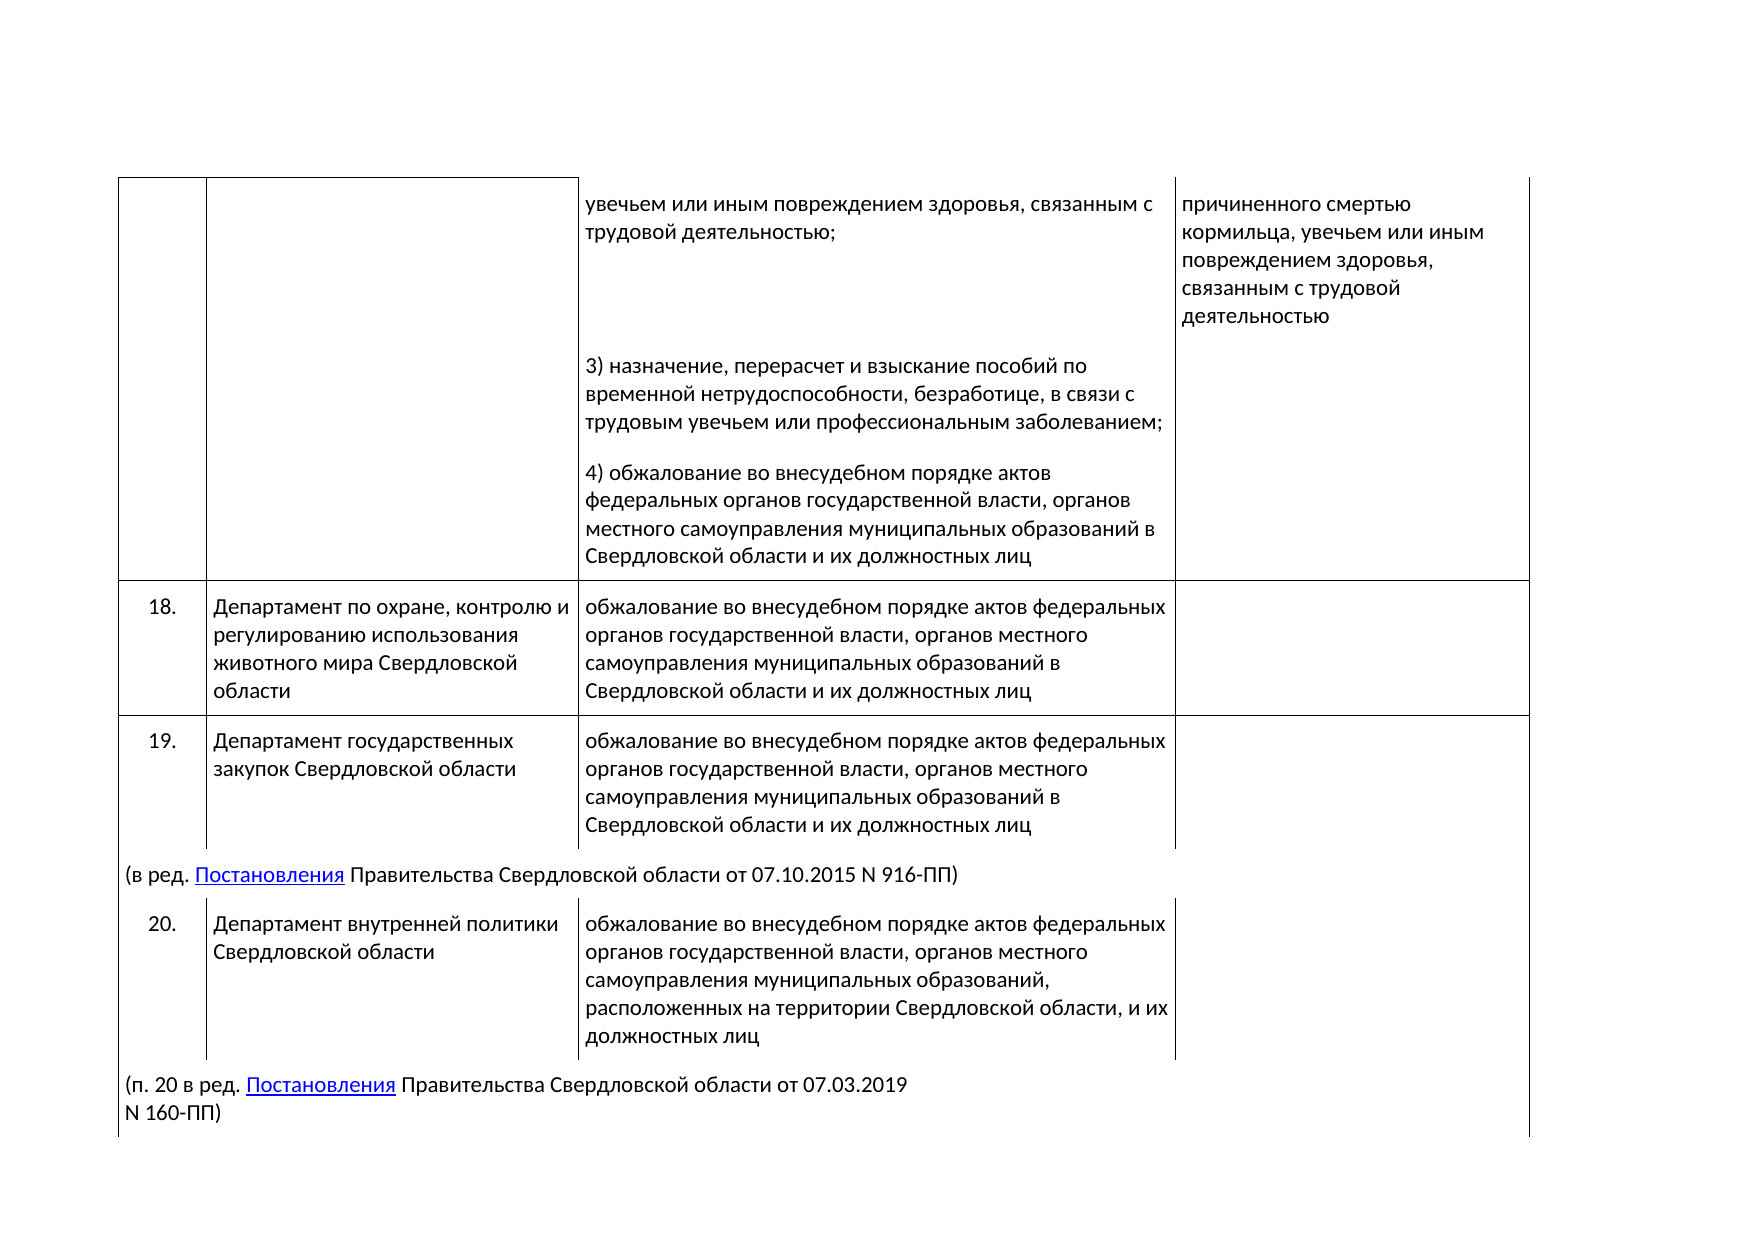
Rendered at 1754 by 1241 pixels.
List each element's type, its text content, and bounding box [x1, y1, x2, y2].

table_cell [1176, 898, 1529, 1060]
table_cell 19. [119, 716, 206, 849]
table_cell 18. [119, 581, 206, 715]
table_cell 3) назначение, перерасчет и взыскание пособий по временной нетрудоспособности, безработице, в связи с трудовым увечьем или профессиональным заболеванием; [579, 340, 1175, 446]
table_cell обжалование во внесудебном порядке актов федеральных органов государственной власти, органов местного самоуправления муниципальных образований, расположенных на территории Свердловской области, и их должностных лиц [579, 898, 1175, 1060]
table_cell [1176, 446, 1529, 580]
table_cell (п. 20 в ред. Постановления Правительства Свердловской области от 07.03.2019 N 160-ПП) [119, 1060, 1529, 1137]
table_cell Департамент по охране, контролю и регулированию использования животного мира Свердловской области [207, 581, 578, 715]
table_cell Департамент внутренней политики Свердловской области [207, 898, 578, 1060]
table_cell 20. [119, 898, 206, 1060]
table_cell [207, 178, 578, 580]
table_cell обжалование во внесудебном порядке актов федеральных органов государственной власти, органов местного самоуправления муниципальных образований в Свердловской области и их должностных лиц [579, 716, 1175, 849]
table_cell 4) обжалование во внесудебном порядке актов федеральных органов государственной власти, органов местного самоуправления муниципальных образований в Свердловской области и их должностных лиц [579, 446, 1175, 580]
table_cell причиненного смертью кормильца, увечьем или иным повреждением здоровья, связанным с трудовой деятельностью [1176, 177, 1529, 339]
table_cell [1176, 581, 1529, 715]
table_cell Департамент государственных закупок Свердловской области [207, 716, 578, 849]
table_cell [1176, 716, 1529, 849]
table_cell увечьем или иным повреждением здоровья, связанным с трудовой деятельностью; [579, 177, 1175, 339]
table_cell [1176, 340, 1529, 446]
table_cell (в ред. Постановления Правительства Свердловской области от 07.10.2015 N 916-ПП) [119, 849, 1529, 898]
table_cell обжалование во внесудебном порядке актов федеральных органов государственной власти, органов местного самоуправления муниципальных образований в Свердловской области и их должностных лиц [579, 581, 1175, 715]
table_cell [119, 178, 206, 580]
